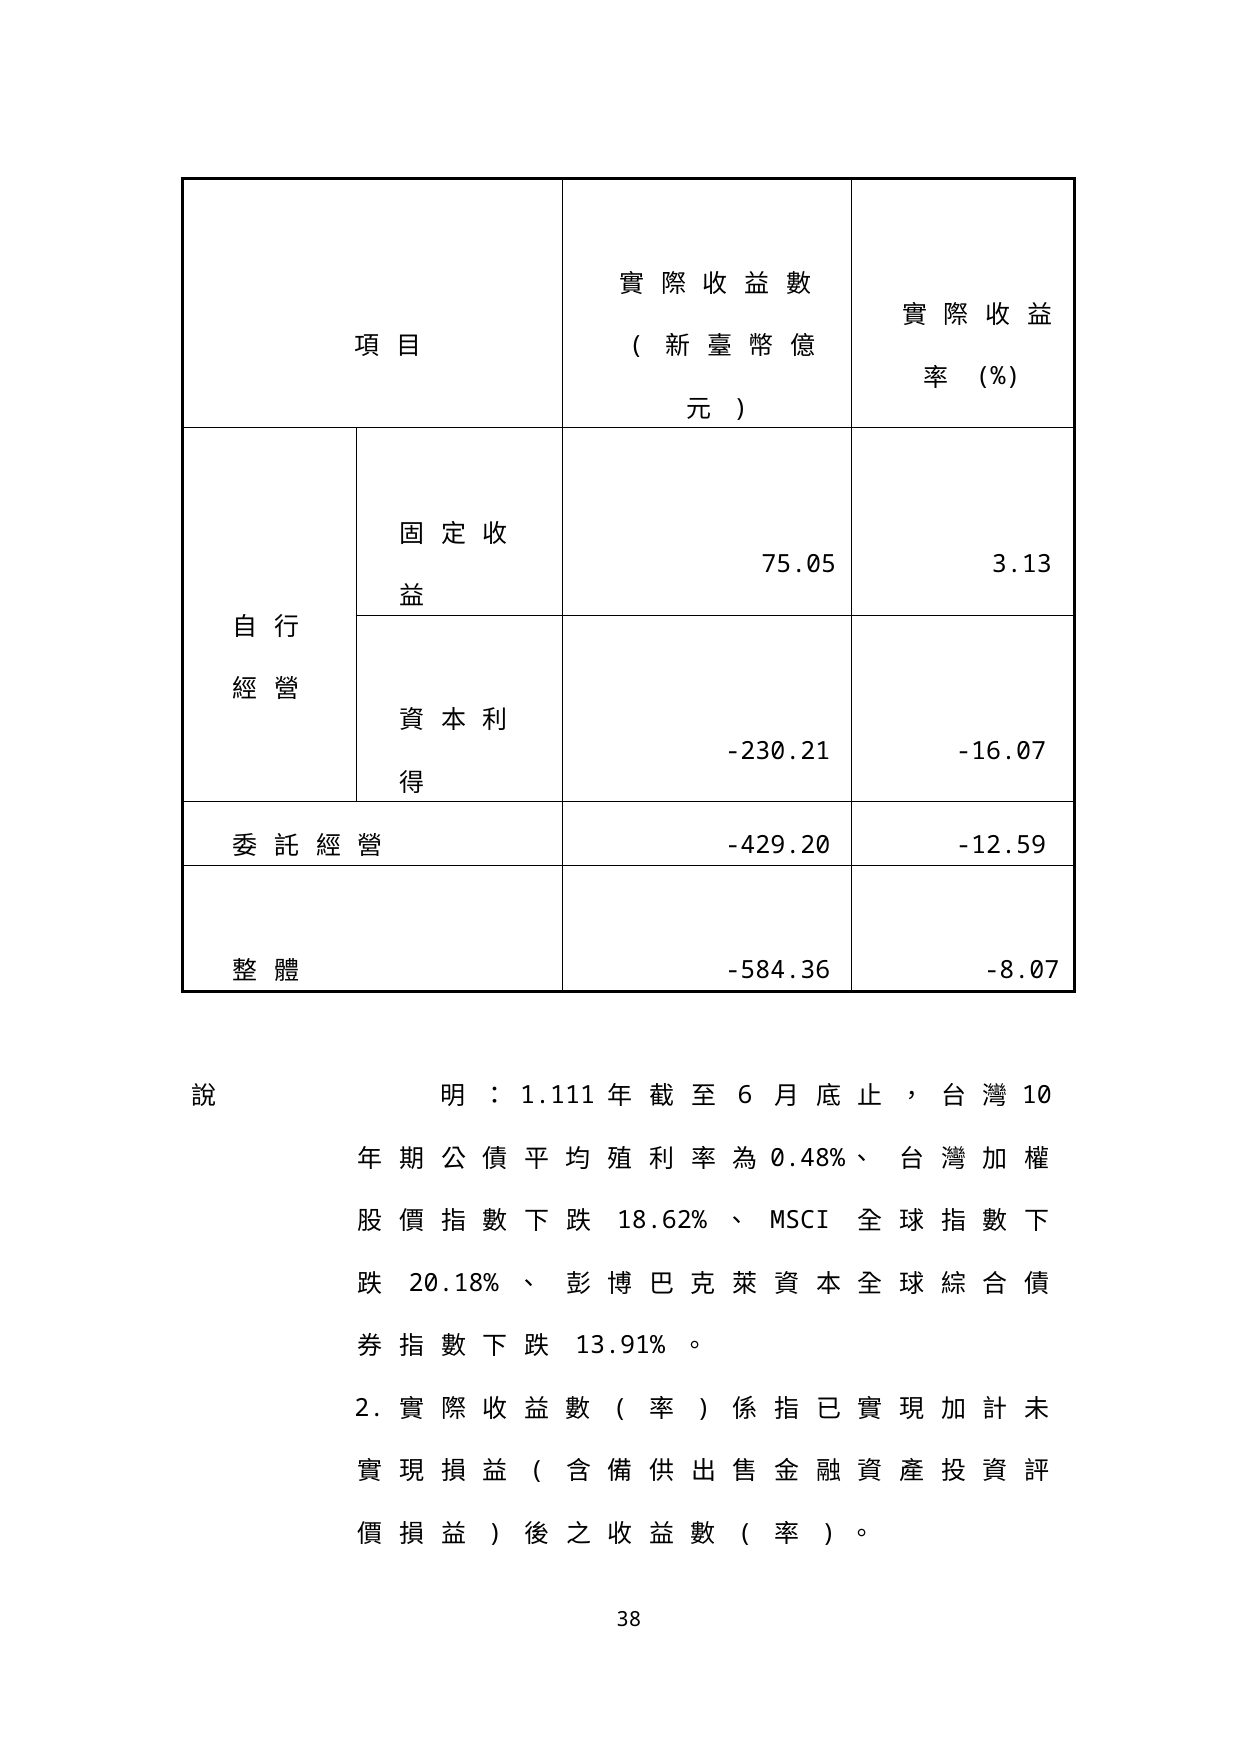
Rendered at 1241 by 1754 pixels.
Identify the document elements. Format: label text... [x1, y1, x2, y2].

table_cell 資本利得 [357, 616, 562, 801]
table_header 項目 [184, 180, 562, 427]
table_cell -429.20 [563, 802, 851, 865]
table_cell -12.59 [852, 802, 1073, 865]
text 說 明：1.111年截至6月底止，台灣10 年期公債平均殖利率為0.48%、台灣加權股價指數下跌18.62%、MSCI 全球指數下跌20.18%、彭博巴克萊資本全球綜合債券指數下跌13.91%。 [182, 1052, 1057, 1365]
table_header 實際收益數(新臺幣億元) [563, 180, 851, 427]
table_cell -230.21 [563, 616, 851, 801]
table_cell -584.36 [563, 866, 851, 990]
table_cell 自行經營 [184, 428, 356, 801]
table_cell 整體 [184, 866, 562, 990]
table_cell 委託經營 [184, 802, 562, 865]
table_cell 3.13 [852, 428, 1073, 615]
table_cell -8.07 [852, 866, 1073, 990]
table_cell 固定收益 [357, 428, 562, 615]
table_cell 75.05 [563, 428, 851, 615]
text 2.實際收益數(率)係指已實現加計未實現損益(含備供出售金融資產投資評價損益)後之收益數(率)。 [182, 1365, 1057, 1552]
table_header 實際收益率(%) [852, 180, 1073, 427]
table_cell -16.07 [852, 616, 1073, 801]
